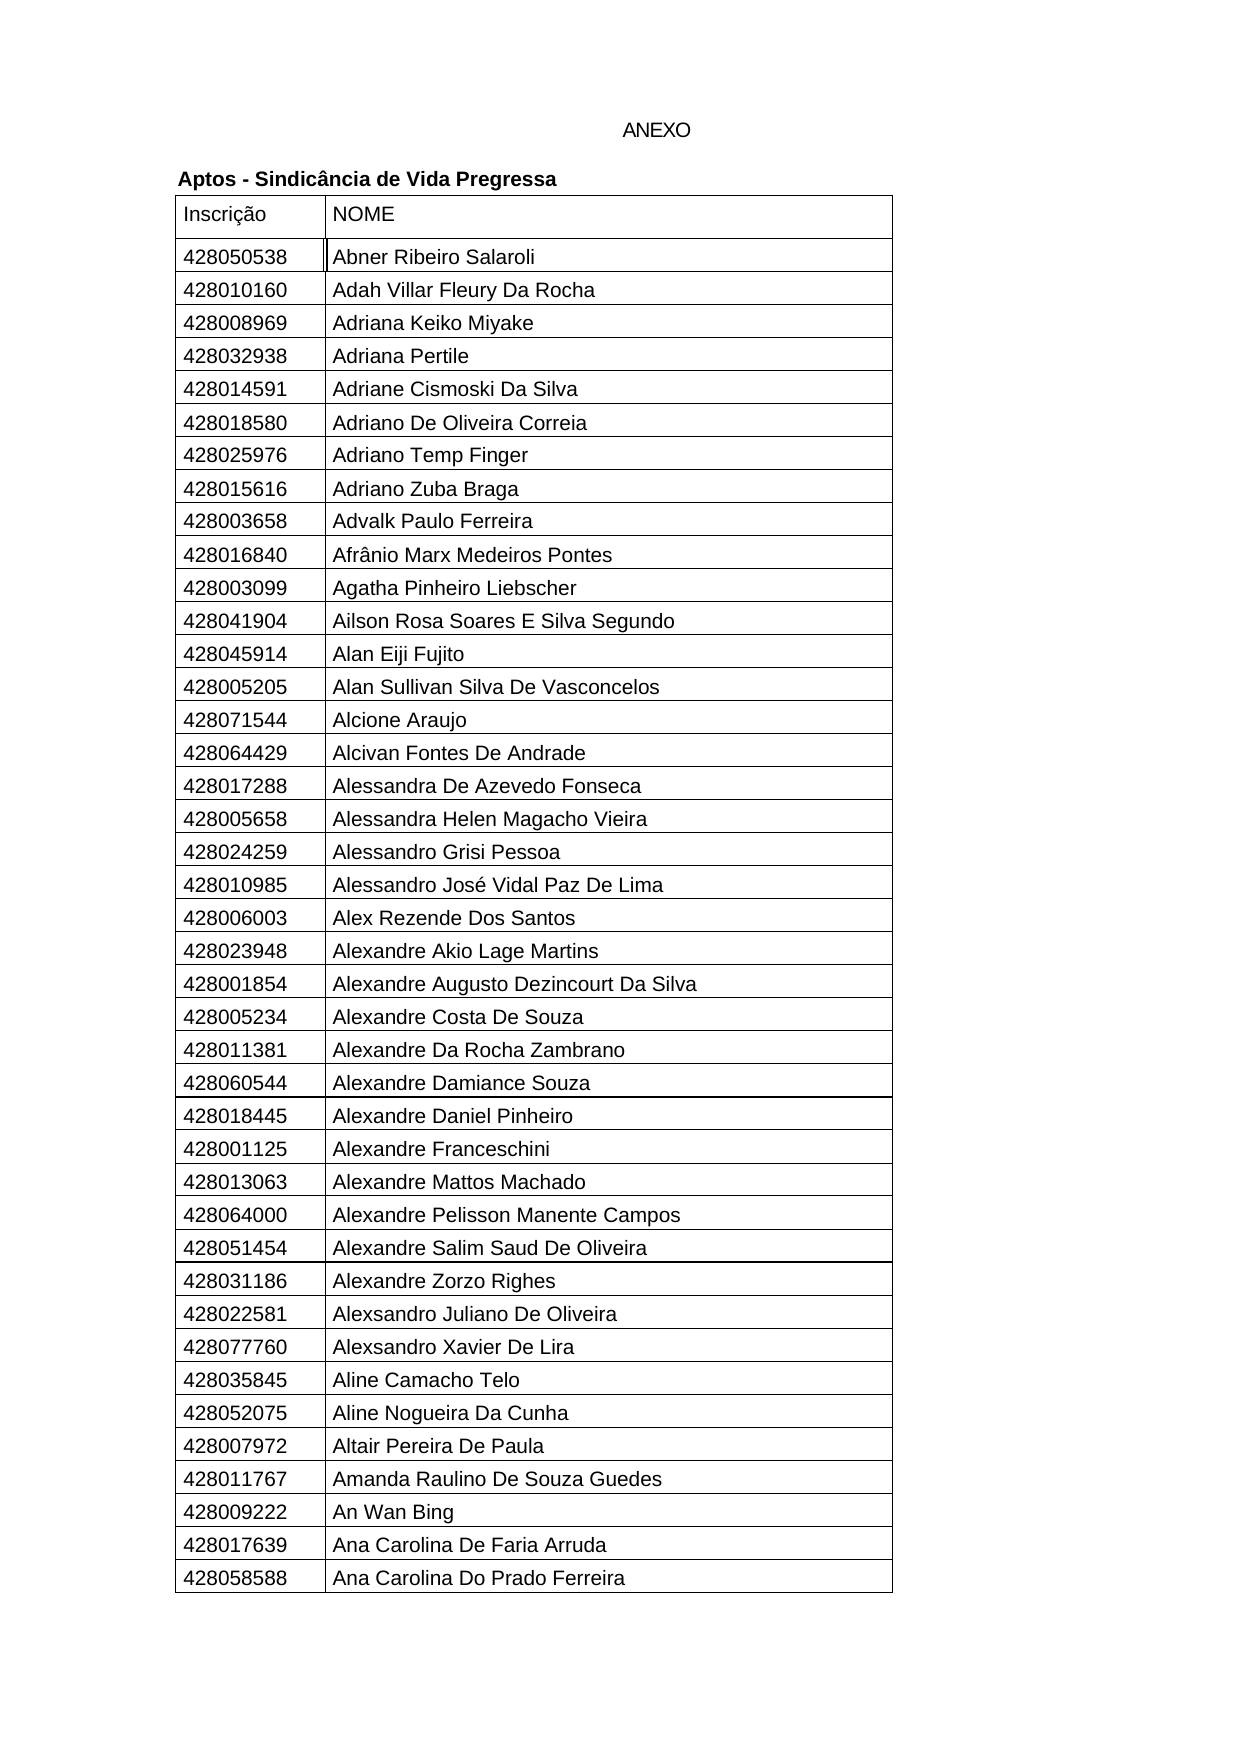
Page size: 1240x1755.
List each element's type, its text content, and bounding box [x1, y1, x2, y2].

table_cell 428013063 [176, 1164, 325, 1195]
table_cell 428052075 [176, 1395, 325, 1427]
table_cell Alexandre Zorzo Righes [326, 1263, 892, 1294]
table_cell Alexandre Costa De Souza [326, 998, 892, 1030]
table_cell 428041904 [176, 602, 325, 634]
table_cell 428015616 [176, 470, 325, 502]
table_cell 428017639 [176, 1527, 325, 1559]
table_cell 428001125 [176, 1130, 325, 1162]
table_cell 428077760 [176, 1329, 325, 1361]
table_cell Alcione Araujo [326, 701, 892, 733]
table_cell 428011381 [176, 1031, 325, 1063]
table_cell 428022581 [176, 1296, 325, 1327]
table_cell 428018580 [176, 404, 325, 436]
table_cell Alessandro José Vidal Paz De Lima [326, 866, 892, 898]
table_cell 428032938 [176, 338, 325, 370]
table_header NOME [326, 196, 892, 238]
table_cell Advalk Paulo Ferreira [326, 503, 892, 535]
table_cell Aline Camacho Telo [326, 1362, 892, 1393]
table_cell Aline Nogueira Da Cunha [326, 1395, 892, 1427]
table_cell Abner Ribeiro Salaroli [328, 239, 892, 271]
table_cell 428011767 [176, 1461, 325, 1493]
table_cell Alessandra Helen Magacho Vieira [326, 800, 892, 832]
table_cell 428024259 [176, 833, 325, 865]
table_cell Adah Villar Fleury Da Rocha [326, 272, 892, 304]
table_cell 428058588 [176, 1560, 325, 1592]
table_cell 428005234 [176, 998, 325, 1030]
table_cell Alexandre Daniel Pinheiro [326, 1098, 892, 1129]
table_cell Alexsandro Xavier De Lira [326, 1329, 892, 1361]
table_cell 428064429 [176, 734, 325, 766]
table_cell Alan Sullivan Silva De Vasconcelos [326, 668, 892, 700]
table_cell Alexandre Mattos Machado [326, 1164, 892, 1195]
table_cell 428018445 [176, 1098, 325, 1129]
table_cell 428010160 [176, 272, 325, 304]
table_cell 428060544 [176, 1064, 325, 1096]
table_cell 428050538 [176, 239, 323, 271]
table_header Inscrição [176, 196, 325, 238]
table_cell Alessandra De Azevedo Fonseca [326, 767, 892, 799]
table_cell Alexandre Salim Saud De Oliveira [326, 1230, 892, 1261]
table_cell Adriano Zuba Braga [326, 470, 892, 502]
table_cell 428003658 [176, 503, 325, 535]
table_cell 428045914 [176, 635, 325, 667]
table_cell 428023948 [176, 932, 325, 964]
table_cell Adriano De Oliveira Correia [326, 404, 892, 436]
table_cell Altair Pereira De Paula [326, 1428, 892, 1459]
table_cell Alexsandro Juliano De Oliveira [326, 1296, 892, 1327]
text Aptos - Sindicância de Vida Pregressa [177, 167, 1137, 191]
table_cell 428025976 [176, 437, 325, 469]
table_cell 428064000 [176, 1196, 325, 1228]
table_cell 428009222 [176, 1494, 325, 1526]
table_cell 428010985 [176, 866, 325, 898]
table_cell Adriana Keiko Miyake [326, 305, 892, 337]
table_cell 428014591 [176, 371, 325, 403]
table_cell Alan Eiji Fujito [326, 635, 892, 667]
table_cell Ailson Rosa Soares E Silva Segundo [326, 602, 892, 634]
table_cell 428005205 [176, 668, 325, 700]
table_cell 428017288 [176, 767, 325, 799]
table_cell Alexandre Augusto Dezincourt Da Silva [326, 965, 892, 997]
table_cell An Wan Bing [326, 1494, 892, 1526]
table_cell 428008969 [176, 305, 325, 337]
table_cell Alessandro Grisi Pessoa [326, 833, 892, 865]
table_cell Alexandre Da Rocha Zambrano [326, 1031, 892, 1063]
table_cell 428001854 [176, 965, 325, 997]
table_cell Adriano Temp Finger [326, 437, 892, 469]
table_cell Ana Carolina De Faria Arruda [326, 1527, 892, 1559]
table_cell 428035845 [176, 1362, 325, 1393]
table_cell 428031186 [176, 1263, 325, 1294]
table_cell Alexandre Franceschini [326, 1130, 892, 1162]
table_cell Adriane Cismoski Da Silva [326, 371, 892, 403]
table_cell 428003099 [176, 569, 325, 601]
table_cell Afrânio Marx Medeiros Pontes [326, 536, 892, 568]
table_cell 428005658 [176, 800, 325, 832]
table_cell Alexandre Damiance Souza [326, 1064, 892, 1096]
table_cell Alcivan Fontes De Andrade [326, 734, 892, 766]
table_cell 428016840 [176, 536, 325, 568]
table_cell Amanda Raulino De Souza Guedes [326, 1461, 892, 1493]
table_cell Adriana Pertile [326, 338, 892, 370]
table_cell 428071544 [176, 701, 325, 733]
table_cell Agatha Pinheiro Liebscher [326, 569, 892, 601]
table_cell 428051454 [176, 1230, 325, 1261]
table_cell Alex Rezende Dos Santos [326, 899, 892, 931]
table_cell 428007972 [176, 1428, 325, 1459]
table_cell Alexandre Akio Lage Martins [326, 932, 892, 964]
text ANEXO [177, 117, 1137, 141]
table_cell 428006003 [176, 899, 325, 931]
table_cell Ana Carolina Do Prado Ferreira [326, 1560, 892, 1592]
table_cell Alexandre Pelisson Manente Campos [326, 1196, 892, 1228]
